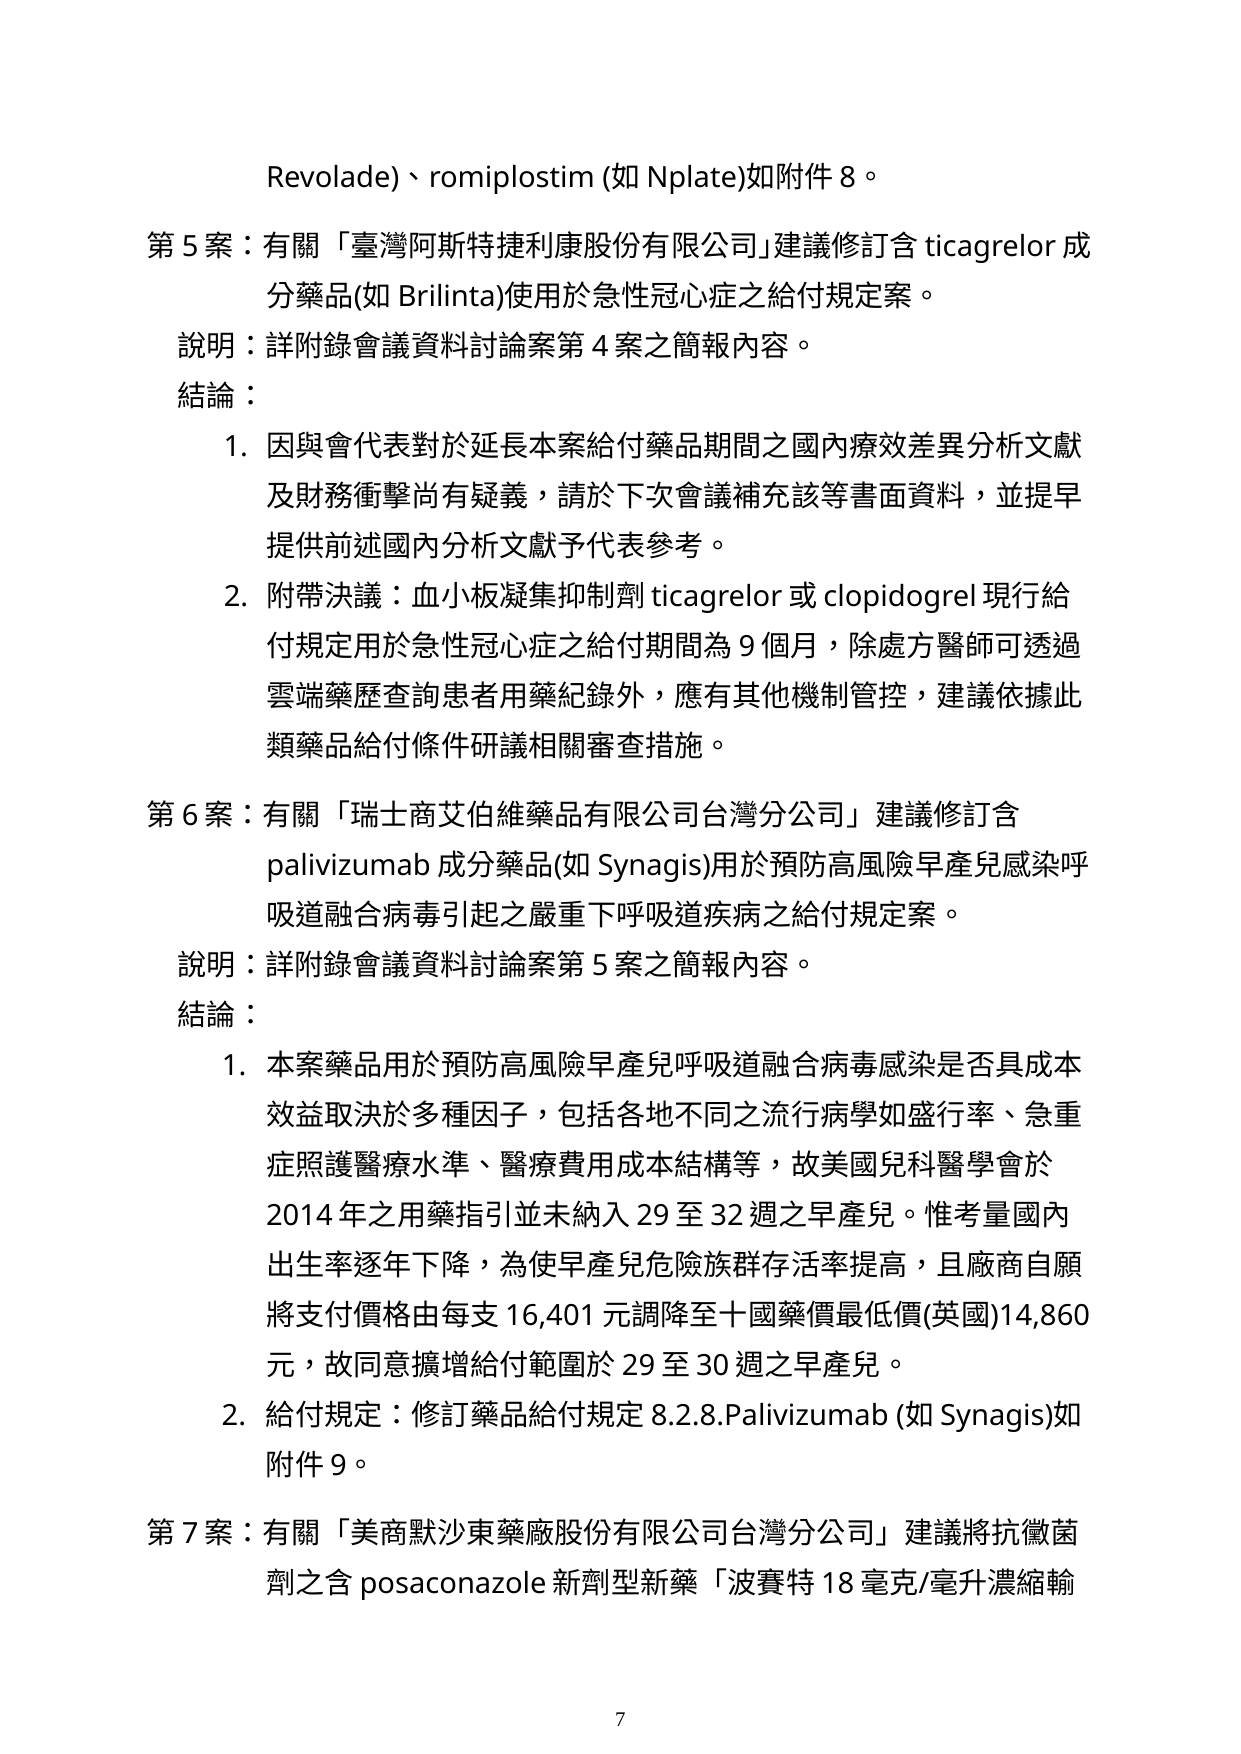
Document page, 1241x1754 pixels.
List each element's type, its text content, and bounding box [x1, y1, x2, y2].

text 第7案：有關「美商默沙東藥廠股份有限公司台灣分公司」建議將抗黴菌劑之含posaconazole新劑型新藥「波賽特18毫克/毫升濃縮輸 [147, 1504, 1092, 1604]
text 說明：詳附錄會議資料討論案第4案之簡報內容。 [177, 316, 1092, 366]
list 給付規定：修訂藥品給付規定8.2.8.Palivizumab (如Synagis)如附件9。 [221, 1385, 1092, 1485]
text 第6案：有關「瑞士商艾伯維藥品有限公司台灣分公司」建議修訂含palivizumab成分藥品(如Synagis)用於預防高風險早產兒感染呼吸道融合病毒引起之嚴重下呼吸道疾病之給付規定案。 [147, 785, 1092, 935]
text 第5案：有關「臺灣阿斯特捷利康股份有限公司｣建議修訂含ticagrelor成分藥品(如Brilinta)使用於急性冠心症之給付規定案。 [147, 216, 1092, 316]
text 結論： [177, 366, 1092, 416]
list 本案藥品用於預防高風險早產兒呼吸道融合病毒感染是否具成本效益取決於多種因子，包括各地不同之流行病學如盛行率、急重症照護醫療水準、醫療費用成本結構等，故美國兒科醫學會於2014年之用藥指引並未納入29至32週之早產兒。惟考量國內出生率逐年下降，為使早產兒危險族群存活率提高，且廠商自願將支付價格由每支16,401元調降至十國藥價最低價(英國)14,860元，故同意擴增給付範圍於29至30週之早產兒。 [222, 1035, 1092, 1385]
text 說明：詳附錄會議資料討論案第5案之簡報內容。 [177, 935, 1092, 985]
list 附帶決議：血小板凝集抑制劑ticagrelor或clopidogrel現行給付規定用於急性冠心症之給付期間為9個月，除處方醫師可透過雲端藥歷查詢患者用藥紀錄外，應有其他機制管控，建議依據此類藥品給付條件研議相關審查措施。 [223, 566, 1092, 766]
list 因與會代表對於延長本案給付藥品期間之國內療效差異分析文獻及財務衝擊尚有疑義，請於下次會議補充該等書面資料，並提早提供前述國內分析文獻予代表參考。 [223, 416, 1092, 566]
text 結論： [177, 985, 1092, 1035]
list Revolade)、romiplostim (如Nplate)如附件8。 [222, 148, 1092, 198]
